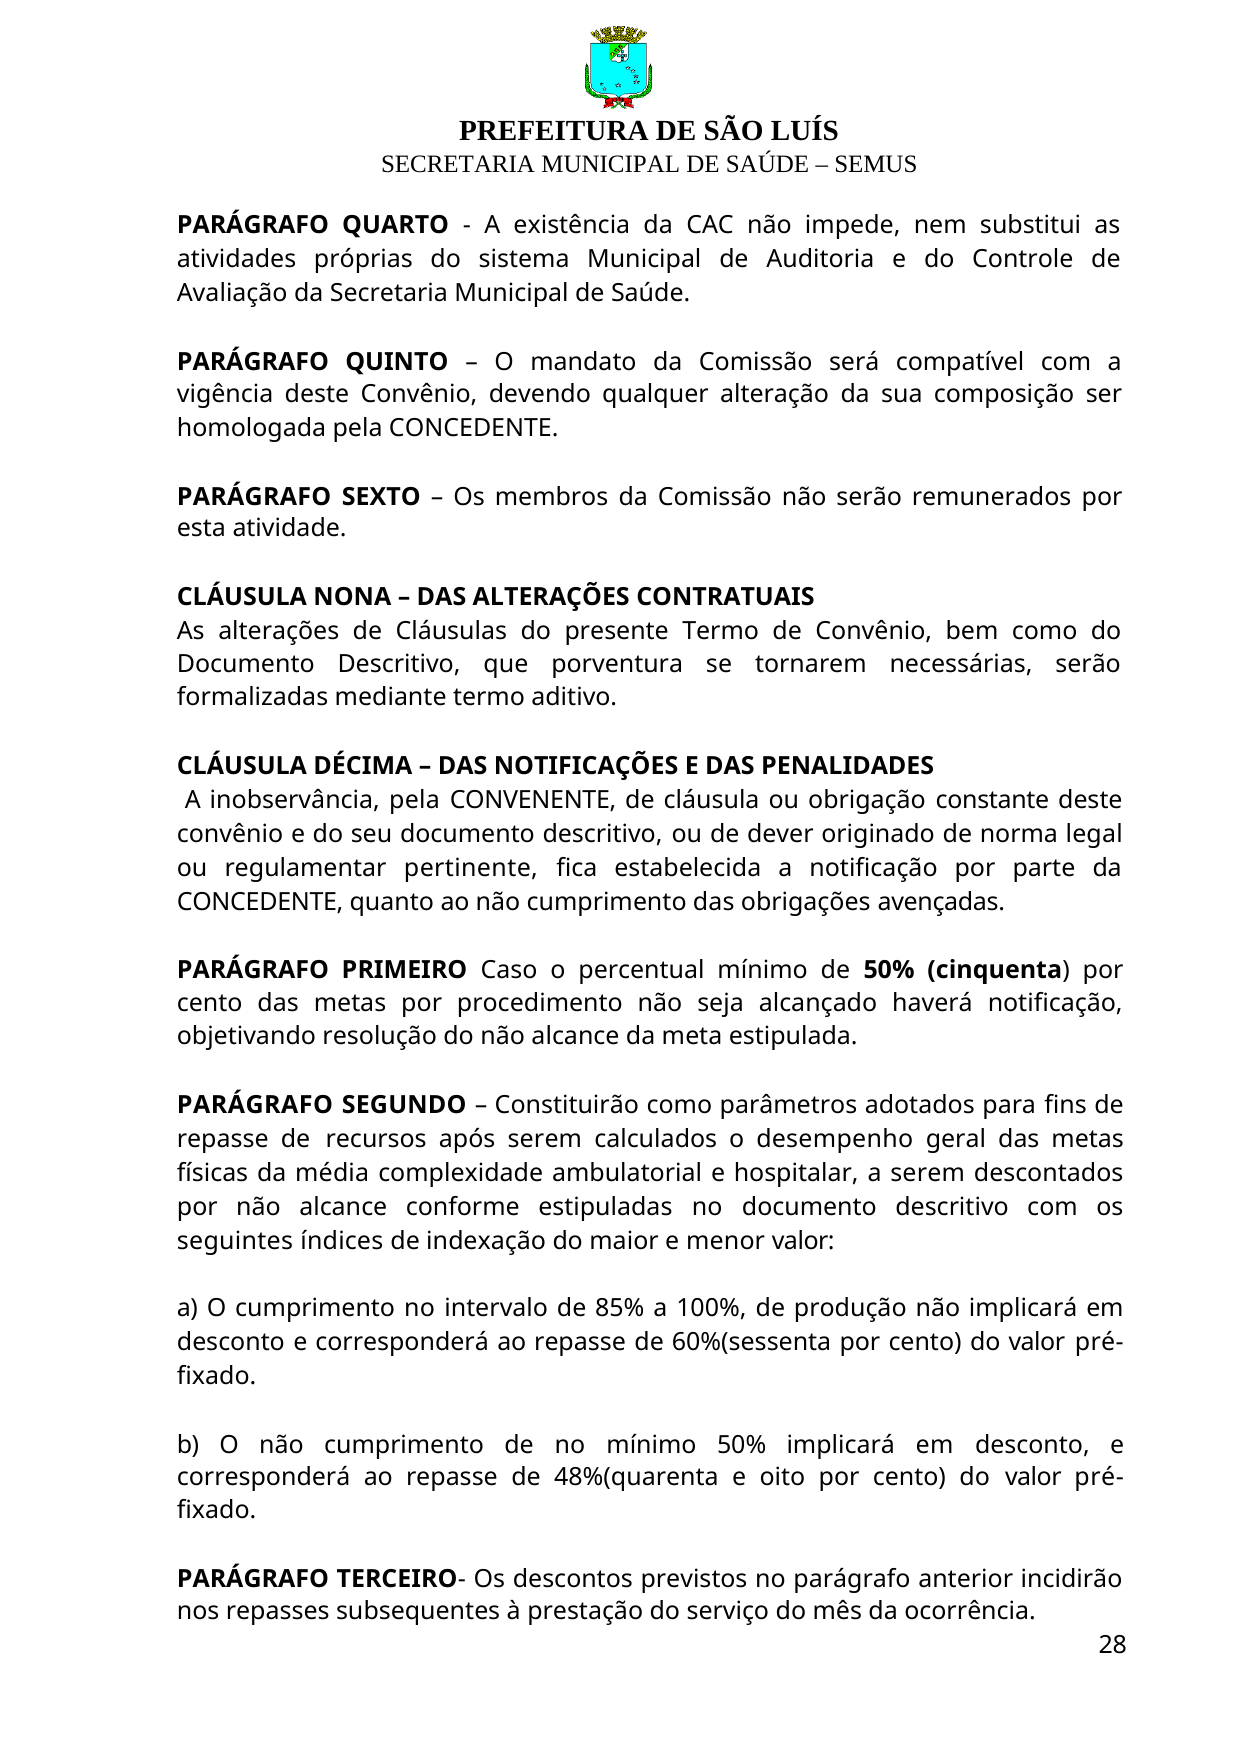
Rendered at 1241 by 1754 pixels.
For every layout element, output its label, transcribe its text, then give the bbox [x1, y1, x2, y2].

text CLÁUSULA NONA – DAS ALTERAÇÕES CONTRATUAIS [177, 579, 1149, 613]
text PARÁGRAFO SEGUNDO – Constituirão como parâmetros adotados para fins de repasse de recursos após serem calculados o desempenho geral das metas físicas da média complexidade ambulatorial e hospitalar, a serem descontados por não alcance conforme estipuladas no documento descritivo com os seguintes índices de indexação do maior e menor valor: [177, 1086, 1124, 1257]
text PARÁGRAFO QUARTO - A existência da CAC não impede, nem substitui as atividades próprias do sistema Municipal de Auditoria e do Controle de Avaliação da Secretaria Municipal de Saúde. [177, 207, 1122, 309]
text PARÁGRAFO PRIMEIRO Caso o percentual mínimo de 50% (cinquenta) por cento das metas por procedimento não seja alcançado haverá notificação, objetivando resolução do não alcance da meta estipulada. [177, 952, 1123, 1052]
list O cumprimento no intervalo de 85% a 100%, de produção não implicará em desconto e corresponderá ao repasse de 60%(sessenta por cento) do valor pré- fixado. [177, 1290, 1124, 1392]
text A inobservância, pela CONVENENTE, de cláusula ou obrigação constante deste convênio e do seu documento descritivo, ou de dever originado de norma legal ou regulamentar pertinente, fica estabelecida a notificação por parte da CONCEDENTE, quanto ao não cumprimento das obrigações avençadas. [177, 782, 1123, 918]
text CLÁUSULA DÉCIMA – DAS NOTIFICAÇÕES E DAS PENALIDADES [177, 747, 1149, 781]
text PARÁGRAFO QUINTO – O mandato da Comissão será compatível com a vigência deste Convênio, devendo qualquer alteração da sua composição ser homologada pela CONCEDENTE. [177, 344, 1123, 443]
text PARÁGRAFO SEXTO – Os membros da Comissão não serão remunerados por esta atividade. [177, 479, 1123, 544]
text PARÁGRAFO TERCEIRO- Os descontos previstos no parágrafo anterior incidirão nos repasses subsequentes à prestação do serviço do mês da ocorrência. [177, 1561, 1123, 1627]
text As alterações de Cláusulas do presente Termo de Convênio, bem como do Documento Descritivo, que porventura se tornarem necessárias, serão formalizadas mediante termo aditivo. [177, 613, 1122, 713]
list O não cumprimento de no mínimo 50% implicará em desconto, e corresponderá ao repasse de 48%(quarenta e oito por cento) do valor pré- fixado. [177, 1427, 1124, 1526]
